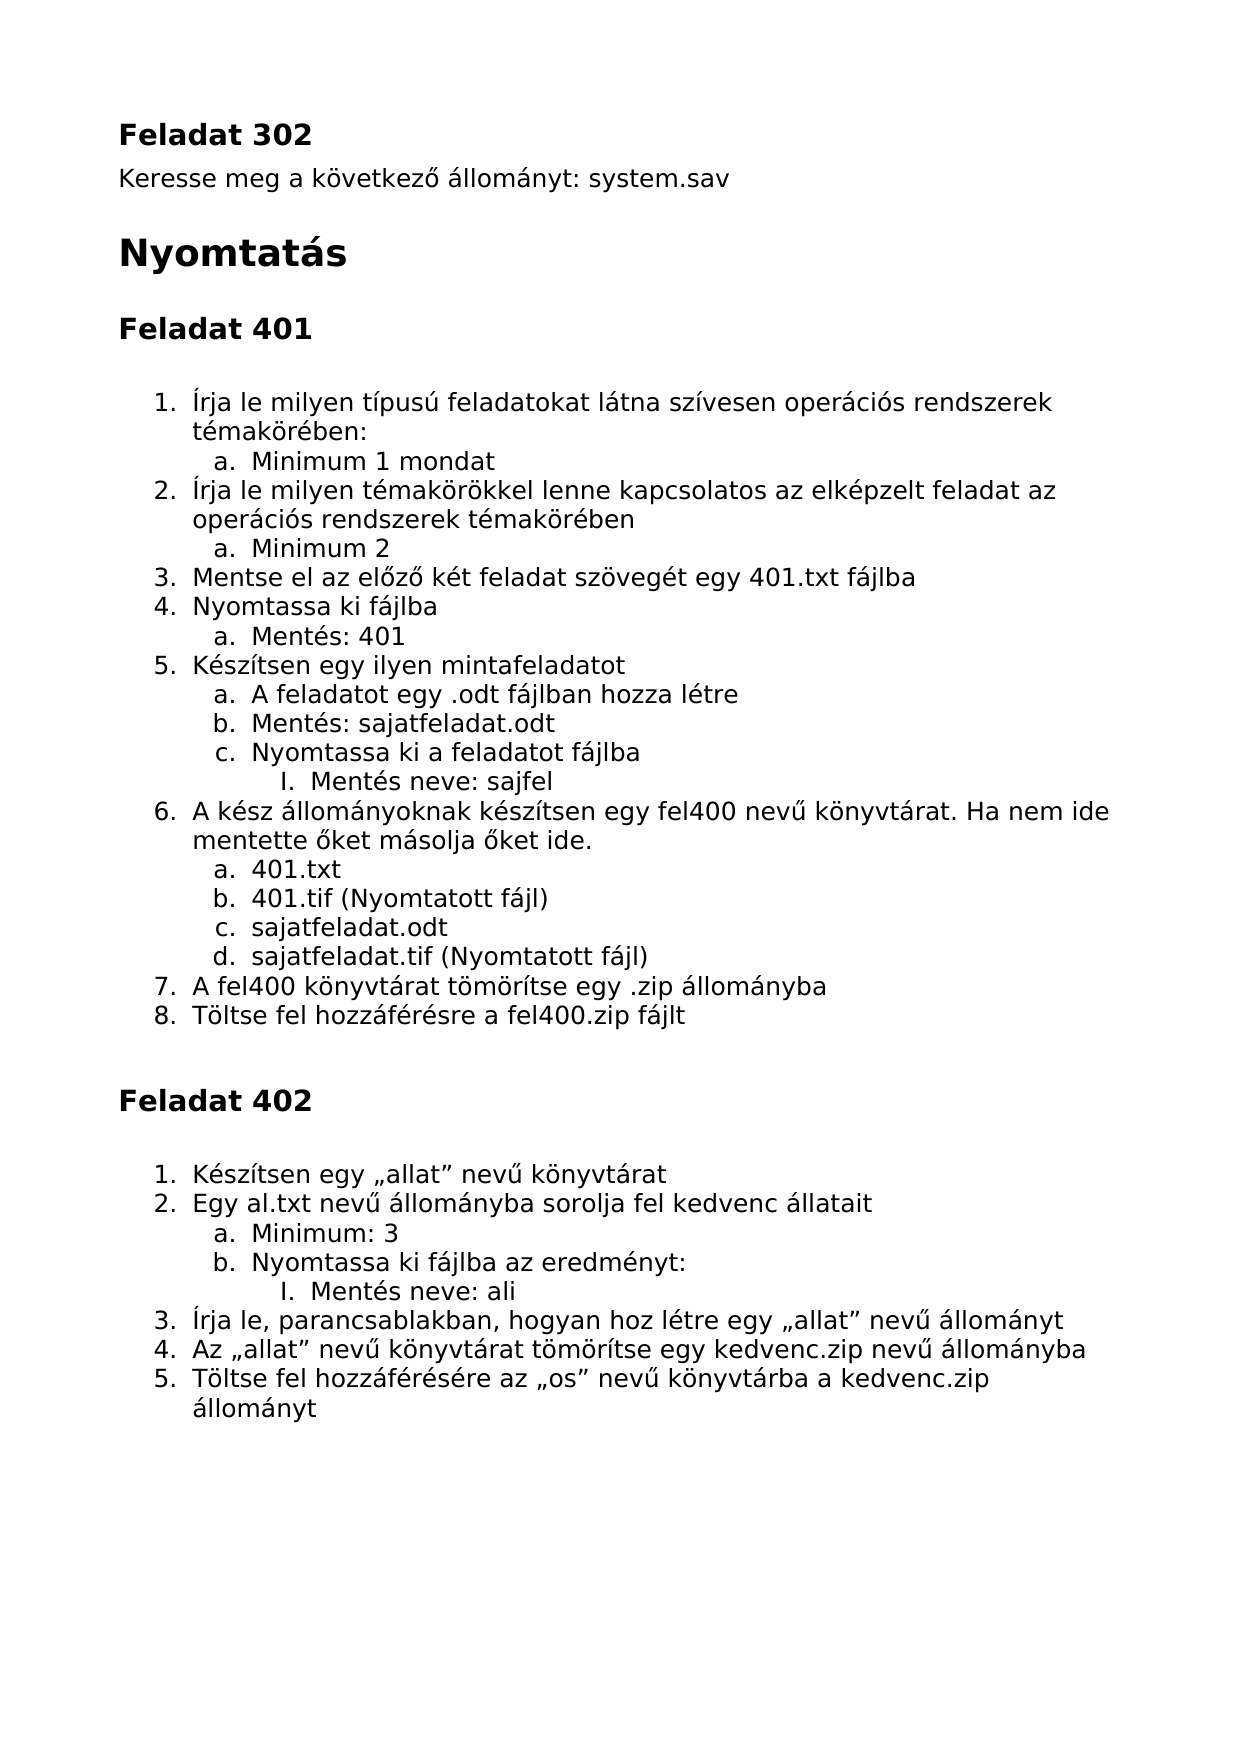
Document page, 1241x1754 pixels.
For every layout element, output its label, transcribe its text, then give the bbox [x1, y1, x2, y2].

list Mentés: 401 [236, 622, 1122, 651]
list Írja le milyen témakörökkel lenne kapcsolatos az elképzelt feladat az operációs rendszerek témakörében [177, 476, 1122, 534]
list Készítsen egy ilyen mintafeladatot [177, 651, 1122, 680]
list Mentés neve: sajfel [295, 767, 1122, 797]
subtitle Feladat 302 [118, 118, 1122, 152]
list sajatfeladat.tif (Nyomtatott fájl) [236, 942, 1122, 972]
list 401.txt [236, 855, 1122, 884]
list Töltse fel hozzáférésére az „os” nevű könyvtárba a kedvenc.zip állományt [177, 1364, 1122, 1423]
list Egy al.txt nevű állományba sorolja fel kedvenc állatait [177, 1189, 1122, 1219]
list Mentés: sajatfeladat.odt [236, 709, 1122, 738]
list A fel400 könyvtárat tömörítse egy .zip állományba [177, 972, 1122, 1001]
list A kész állományoknak készítsen egy fel400 nevű könyvtárat. Ha nem ide mentette őket másolja őket ide. [177, 797, 1122, 855]
list Készítsen egy „allat” nevű könyvtárat [177, 1160, 1122, 1189]
list Minimum 2 [236, 534, 1122, 563]
list Írja le, parancsablakban, hogyan hoz létre egy „allat” nevű állományt [177, 1306, 1122, 1335]
list Írja le milyen típusú feladatokat látna szívesen operációs rendszerek témakörében: [177, 388, 1122, 447]
list Mentse el az előző két feladat szövegét egy 401.txt fájlba [177, 563, 1122, 592]
list 401.tif (Nyomtatott fájl) [236, 884, 1122, 913]
list Töltse fel hozzáférésre a fel400.zip fájlt [177, 1001, 1122, 1030]
subtitle Feladat 401 [118, 312, 1122, 346]
list Nyomtassa ki fájlba az eredményt: [236, 1248, 1122, 1277]
list Nyomtassa ki fájlba [177, 592, 1122, 622]
list A feladatot egy .odt fájlban hozza létre [236, 680, 1122, 709]
list Mentés neve: ali [295, 1277, 1122, 1306]
list Minimum: 3 [236, 1219, 1122, 1248]
list sajatfeladat.odt [236, 913, 1122, 942]
subtitle Feladat 402 [118, 1084, 1122, 1118]
list Minimum 1 mondat [236, 447, 1122, 476]
list Az „allat” nevű könyvtárat tömörítse egy kedvenc.zip nevű állományba [177, 1335, 1122, 1364]
text Keresse meg a következő állományt: system.sav [118, 164, 1122, 194]
list Nyomtassa ki a feladatot fájlba [236, 738, 1122, 767]
subtitle Nyomtatás [118, 231, 1122, 275]
